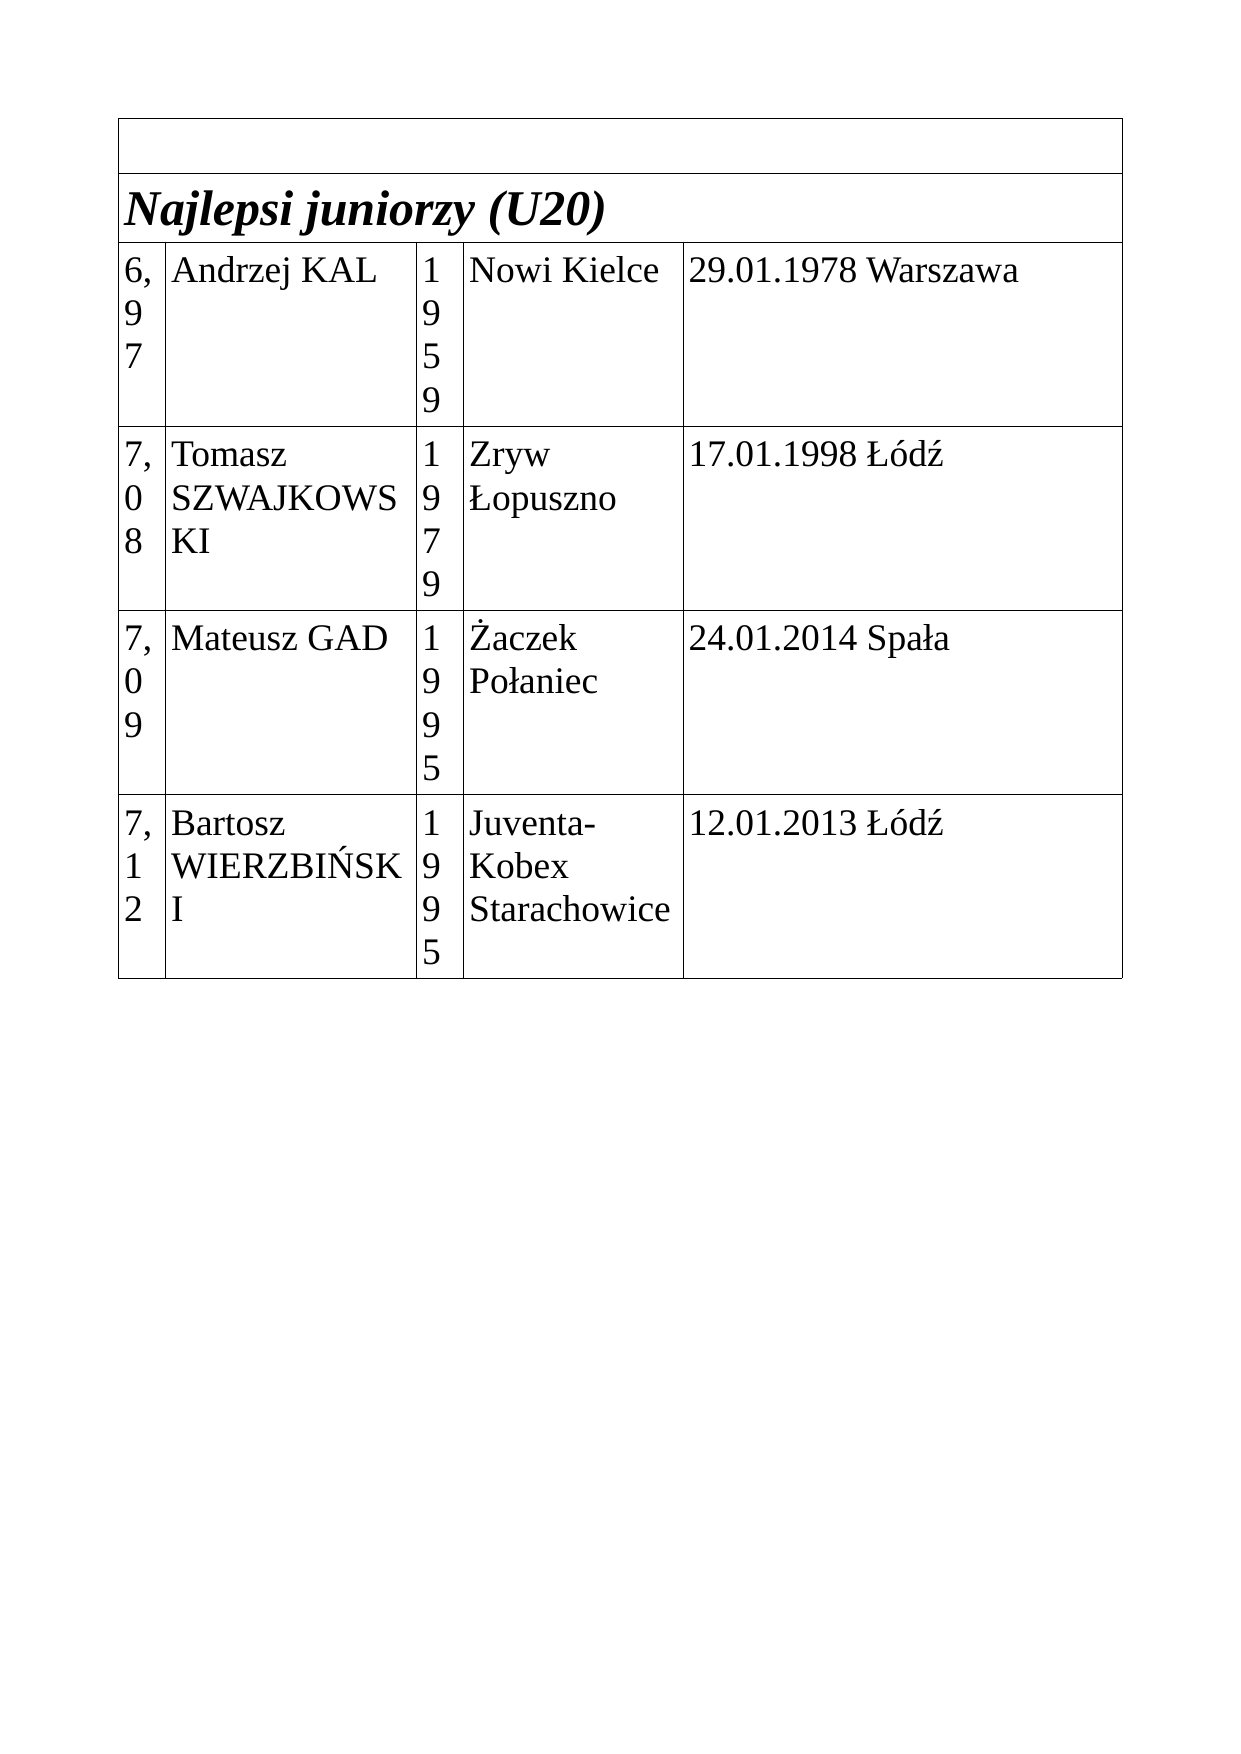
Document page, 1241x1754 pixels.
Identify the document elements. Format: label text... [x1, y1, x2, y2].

table_cell 17.01.1998 Łódź [684, 427, 1122, 610]
table_cell 12.01.2013 Łódź [684, 795, 1122, 978]
table_cell Tomasz SZWAJKOWSKI [166, 427, 416, 610]
table_cell 1959 [417, 243, 463, 426]
table_cell 7,09 [119, 611, 165, 794]
table_cell [119, 119, 1122, 173]
table_cell 6,97 [119, 243, 165, 426]
table_cell Juventa-Kobex Starachowice [464, 795, 683, 978]
table_cell 1995 [417, 611, 463, 794]
table_cell 24.01.2014 Spała [684, 611, 1122, 794]
table_cell 1995 [417, 795, 463, 978]
table_cell 7,08 [119, 427, 165, 610]
table_cell 7,12 [119, 795, 165, 978]
table_cell Mateusz GAD [166, 611, 416, 794]
table_cell Andrzej KAL [166, 243, 416, 426]
table_cell Nowi Kielce [464, 243, 683, 426]
table_cell Najlepsi juniorzy (U20) [119, 174, 1122, 242]
table_cell Żaczek Połaniec [464, 611, 683, 794]
table_cell Bartosz WIERZBIŃSKI [166, 795, 416, 978]
table_cell Zryw Łopuszno [464, 427, 683, 610]
table_cell 29.01.1978 Warszawa [684, 243, 1122, 426]
table_cell 1979 [417, 427, 463, 610]
